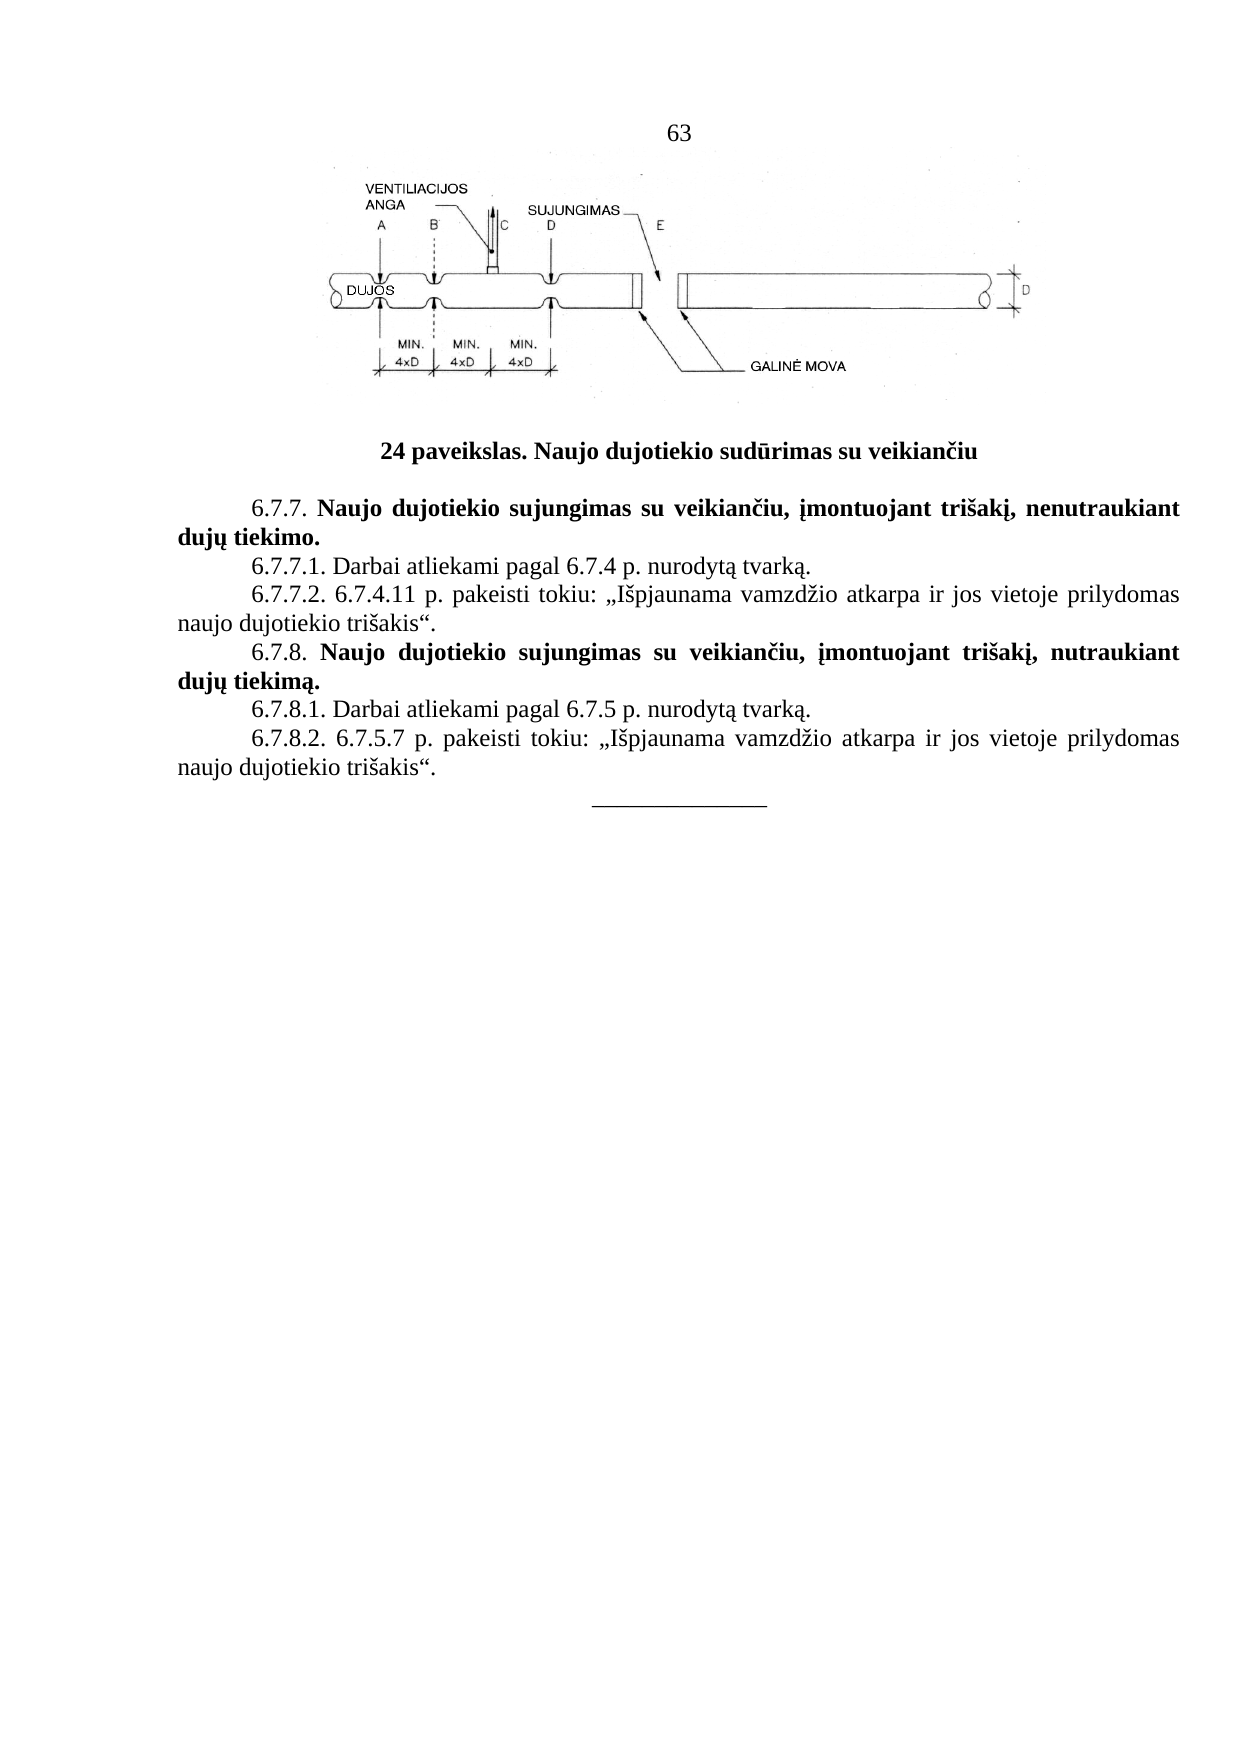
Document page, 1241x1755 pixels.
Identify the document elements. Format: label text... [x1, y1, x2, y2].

text ______________ [177, 781, 1181, 809]
text 6.7.7. Naujo dujotiekio sujungimas su veikiančiu, įmontuojant trišakį, nenutraukiant dujų tiekimo. [177, 493, 1181, 551]
text 24 paveikslas. Naujo dujotiekio sudūrimas su veikiančiu [177, 436, 1181, 464]
text 6.7.8. Naujo dujotiekio sujungimas su veikiančiu, įmontuojant trišakį, nutraukiant dujų tiekimą. [177, 637, 1181, 694]
text 6.7.7.1. Darbai atliekami pagal 6.7.4 p. nurodytą tvarką. [177, 551, 1181, 579]
text 6.7.8.1. Darbai atliekami pagal 6.7.5 p. nurodytą tvarką. [177, 694, 1181, 723]
text 6.7.7.2. 6.7.4.11 p. pakeisti tokiu: „Išpjaunama vamzdžio atkarpa ir jos vietoje prilydomas naujo dujotiekio trišakis“. [177, 579, 1181, 637]
text 6.7.8.2. 6.7.5.7 p. pakeisti tokiu: „Išpjaunama vamzdžio atkarpa ir jos vietoje prilydomas naujo dujotiekio trišakis“. [177, 723, 1181, 781]
